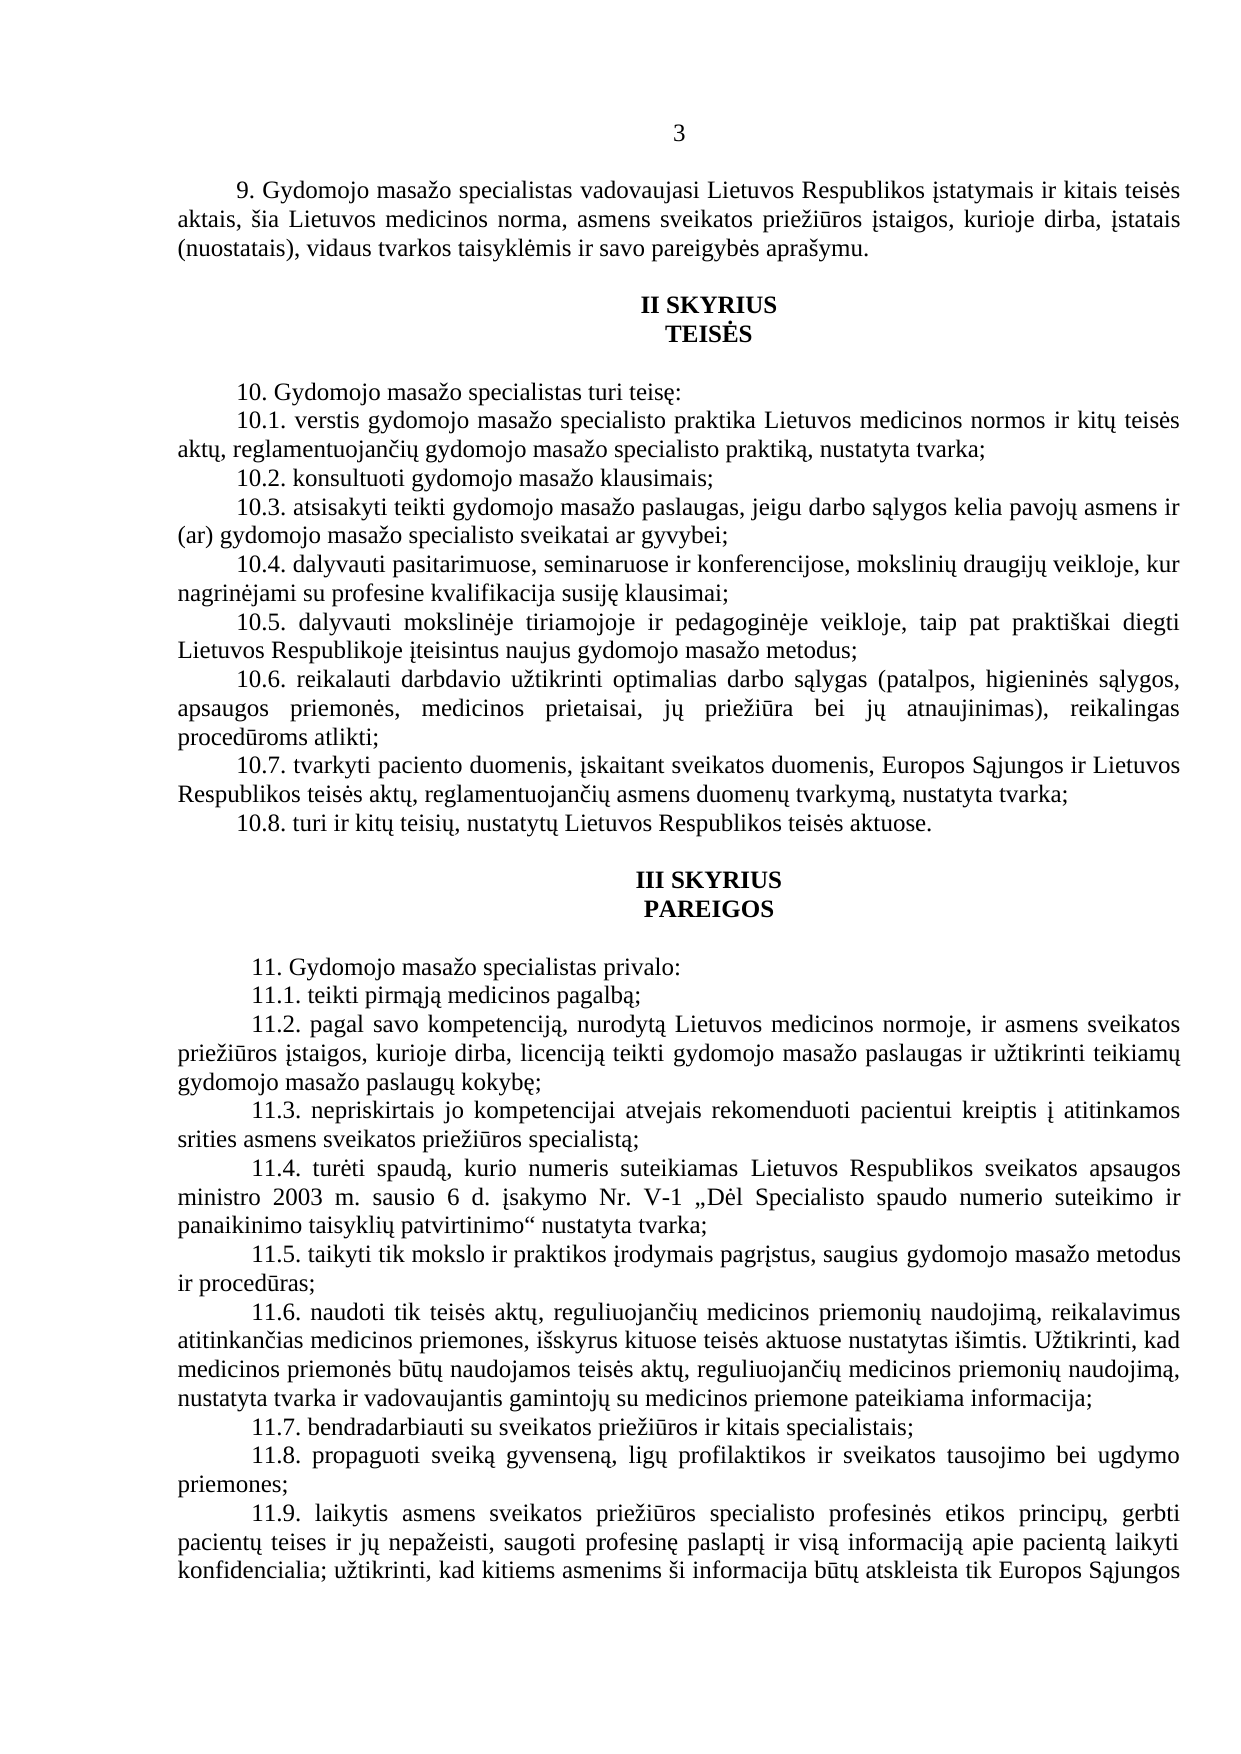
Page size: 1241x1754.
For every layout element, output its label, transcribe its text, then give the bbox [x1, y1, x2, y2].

text 10.3. atsisakyti teikti gydomojo masažo paslaugas, jeigu darbo sąlygos kelia pavojų asmens ir (ar) gydomojo masažo specialisto sveikatai ar gyvybei; [177, 492, 1181, 549]
text TEISĖS [177, 319, 1181, 348]
text 11.4. turėti spaudą, kurio numeris suteikiamas Lietuvos Respublikos sveikatos apsaugos ministro 2003 m. sausio 6 d. įsakymo Nr. V-1 „Dėl Specialisto spaudo numerio suteikimo ir panaikinimo taisyklių patvirtinimo“ nustatyta tvarka; [177, 1153, 1181, 1239]
text 10.8. turi ir kitų teisių, nustatytų Lietuvos Respublikos teisės aktuose. [177, 808, 1181, 837]
text 10.6. reikalauti darbdavio užtikrinti optimalias darbo sąlygas (patalpos, higieninės sąlygos, apsaugos priemonės, medicinos prietaisai, jų priežiūra bei jų atnaujinimas), reikalingas procedūroms atlikti; [177, 664, 1181, 751]
text 11.7. bendradarbiauti su sveikatos priežiūros ir kitais specialistais; [177, 1412, 1181, 1441]
text 10.4. dalyvauti pasitarimuose, seminaruose ir konferencijose, mokslinių draugijų veikloje, kur nagrinėjami su profesine kvalifikacija susiję klausimai; [177, 549, 1181, 607]
text PAREIGOS [177, 894, 1181, 923]
text 10.5. dalyvauti mokslinėje tiriamojoje ir pedagoginėje veikloje, taip pat praktiškai diegti Lietuvos Respublikoje įteisintus naujus gydomojo masažo metodus; [177, 607, 1181, 664]
text 11.1. teikti pirmąją medicinos pagalbą; [177, 981, 1181, 1009]
text 11.2. pagal savo kompetenciją, nurodytą Lietuvos medicinos normoje, ir asmens sveikatos priežiūros įstaigos, kurioje dirba, licenciją teikti gydomojo masažo paslaugas ir užtikrinti teikiamų gydomojo masažo paslaugų kokybę; [177, 1009, 1181, 1096]
text 11. Gydomojo masažo specialistas privalo: [177, 952, 1181, 981]
text II SKYRIUS [177, 291, 1181, 319]
text 11.9. laikytis asmens sveikatos priežiūros specialisto profesinės etikos principų, gerbti pacientų teises ir jų nepažeisti, saugoti profesinę paslaptį ir visą informaciją apie pacientą laikyti konfidencialia; užtikrinti, kad kitiems asmenims ši informacija būtų atskleista tik Europos Sąjungos [177, 1498, 1181, 1584]
text 11.3. nepriskirtais jo kompetencijai atvejais rekomenduoti pacientui kreiptis į atitinkamos srities asmens sveikatos priežiūros specialistą; [177, 1096, 1181, 1153]
text 10. Gydomojo masažo specialistas turi teisę: [177, 377, 1178, 406]
text 9. Gydomojo masažo specialistas vadovaujasi Lietuvos Respublikos įstatymais ir kitais teisės aktais, šia Lietuvos medicinos norma, asmens sveikatos priežiūros įstaigos, kurioje dirba, įstatais (nuostatais), vidaus tvarkos taisyklėmis ir savo pareigybės aprašymu. [177, 176, 1181, 262]
text 10.7. tvarkyti paciento duomenis, įskaitant sveikatos duomenis, Europos Sąjungos ir Lietuvos Respublikos teisės aktų, reglamentuojančių asmens duomenų tvarkymą, nustatyta tvarka; [177, 751, 1181, 808]
text 11.8. propaguoti sveiką gyvenseną, ligų profilaktikos ir sveikatos tausojimo bei ugdymo priemones; [177, 1441, 1181, 1498]
text 10.1. verstis gydomojo masažo specialisto praktika Lietuvos medicinos normos ir kitų teisės aktų, reglamentuojančių gydomojo masažo specialisto praktiką, nustatyta tvarka; [177, 406, 1181, 463]
text 11.6. naudoti tik teisės aktų, reguliuojančių medicinos priemonių naudojimą, reikalavimus atitinkančias medicinos priemones, išskyrus kituose teisės aktuose nustatytas išimtis. Užtikrinti, kad medicinos priemonės būtų naudojamos teisės aktų, reguliuojančių medicinos priemonių naudojimą, nustatyta tvarka ir vadovaujantis gamintojų su medicinos priemone pateikiama informacija; [177, 1297, 1181, 1412]
text 11.5. taikyti tik mokslo ir praktikos įrodymais pagrįstus, saugius gydomojo masažo metodus ir procedūras; [177, 1239, 1181, 1297]
text 10.2. konsultuoti gydomojo masažo klausimais; [177, 463, 1181, 492]
text III SKYRIUS [177, 866, 1181, 894]
